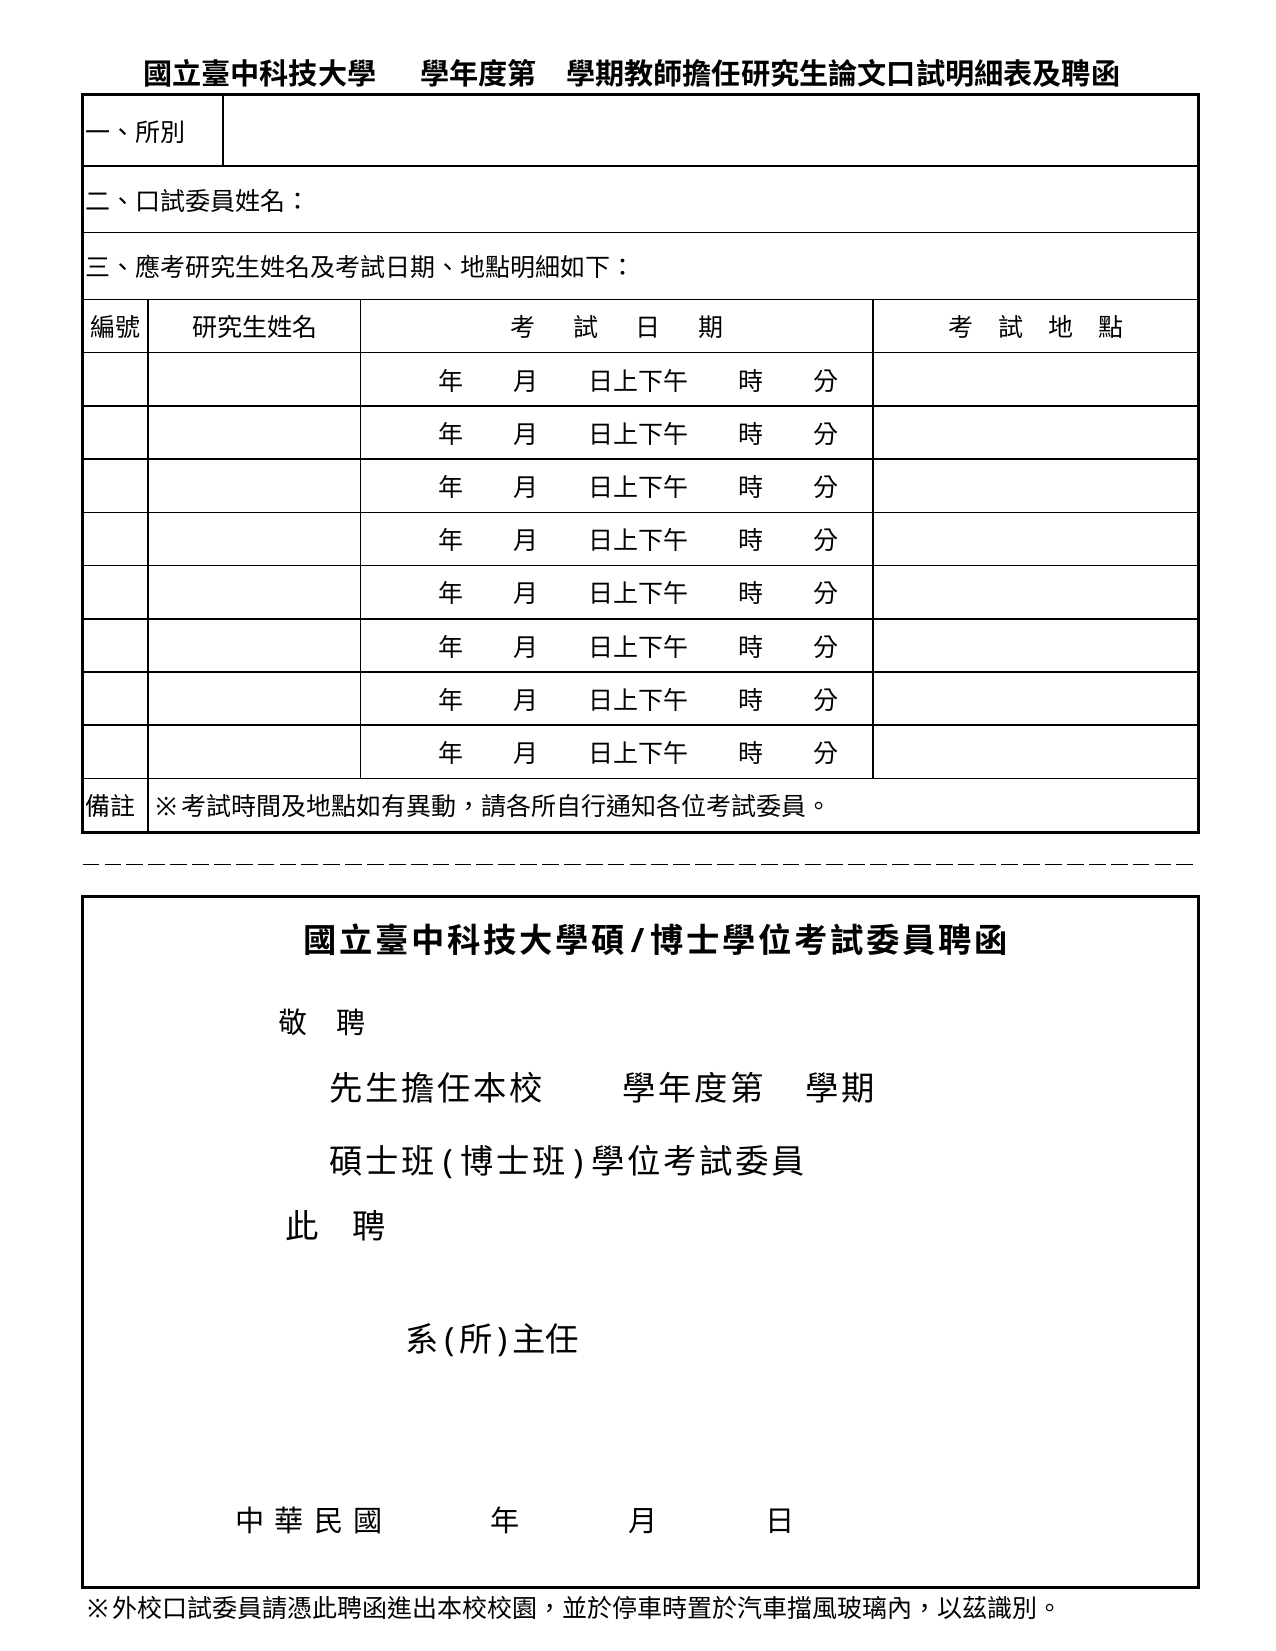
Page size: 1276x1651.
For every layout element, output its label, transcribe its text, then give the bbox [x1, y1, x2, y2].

table_cell [874, 566, 1197, 618]
table_cell [84, 353, 147, 405]
table_cell [83, 834, 1198, 863]
table_cell [83, 864, 1198, 895]
table_cell [149, 726, 360, 778]
table_cell [84, 513, 147, 565]
table_cell 年 月 日上下午 時 分 [361, 620, 872, 671]
table_header 一、所別 [84, 96, 222, 165]
table_cell 三、應考研究生姓名及考試日期、地點明細如下： [84, 233, 1197, 298]
table_cell [149, 566, 360, 618]
table_cell [149, 673, 360, 724]
table_cell [149, 460, 360, 511]
text ※外校口試委員請憑此聘函進出本校校園，並於停車時置於汽車擋風玻璃內，以茲識別。 [83, 1589, 1192, 1625]
table_header [224, 96, 1197, 165]
table_cell [874, 620, 1197, 671]
table_cell [84, 673, 147, 724]
table_cell 年 月 日上下午 時 分 [361, 726, 872, 778]
table_cell [149, 353, 360, 405]
table_cell 年 月 日上下午 時 分 [361, 566, 872, 618]
table_cell 編號 [84, 300, 147, 352]
table_cell 年 月 日上下午 時 分 [361, 513, 872, 565]
table_cell [84, 726, 147, 778]
table_cell ※考試時間及地點如有異動，請各所自行通知各位考試委員。 [149, 779, 1197, 831]
table_cell [84, 620, 147, 671]
table_cell 研究生姓名 [149, 300, 360, 352]
table_cell [874, 460, 1197, 511]
table_cell [84, 566, 147, 618]
table_cell 年 月 日上下午 時 分 [361, 460, 872, 511]
table_cell [84, 407, 147, 458]
table_cell [874, 726, 1197, 778]
table_cell 國立臺中科技大學碩/博士學位考試委員聘函 敬 聘 先生擔任本校 學年度第 學期 碩士班(博士班)學位考試委員 此 聘 系(所)主任 中華民國 年 月 日 [84, 898, 1197, 1586]
table_cell 備註 [84, 779, 147, 831]
table_cell [149, 620, 360, 671]
text 國立臺中科技大學 學年度第 學期教師擔任研究生論文口試明細表及聘函 [70, 51, 1192, 93]
table_cell 年 月 日上下午 時 分 [361, 353, 872, 405]
table_cell [874, 513, 1197, 565]
table_cell 考 試 日 期 [361, 300, 872, 352]
table_cell [149, 513, 360, 565]
table_cell [149, 407, 360, 458]
table_cell 考 試 地 點 [874, 300, 1197, 352]
table_cell 年 月 日上下午 時 分 [361, 407, 872, 458]
table_cell 年 月 日上下午 時 分 [361, 673, 872, 724]
table_cell [874, 673, 1197, 724]
table_cell [874, 407, 1197, 458]
table_cell [874, 353, 1197, 405]
table_cell [84, 460, 147, 511]
table_cell 二、口試委員姓名： [84, 167, 1197, 232]
